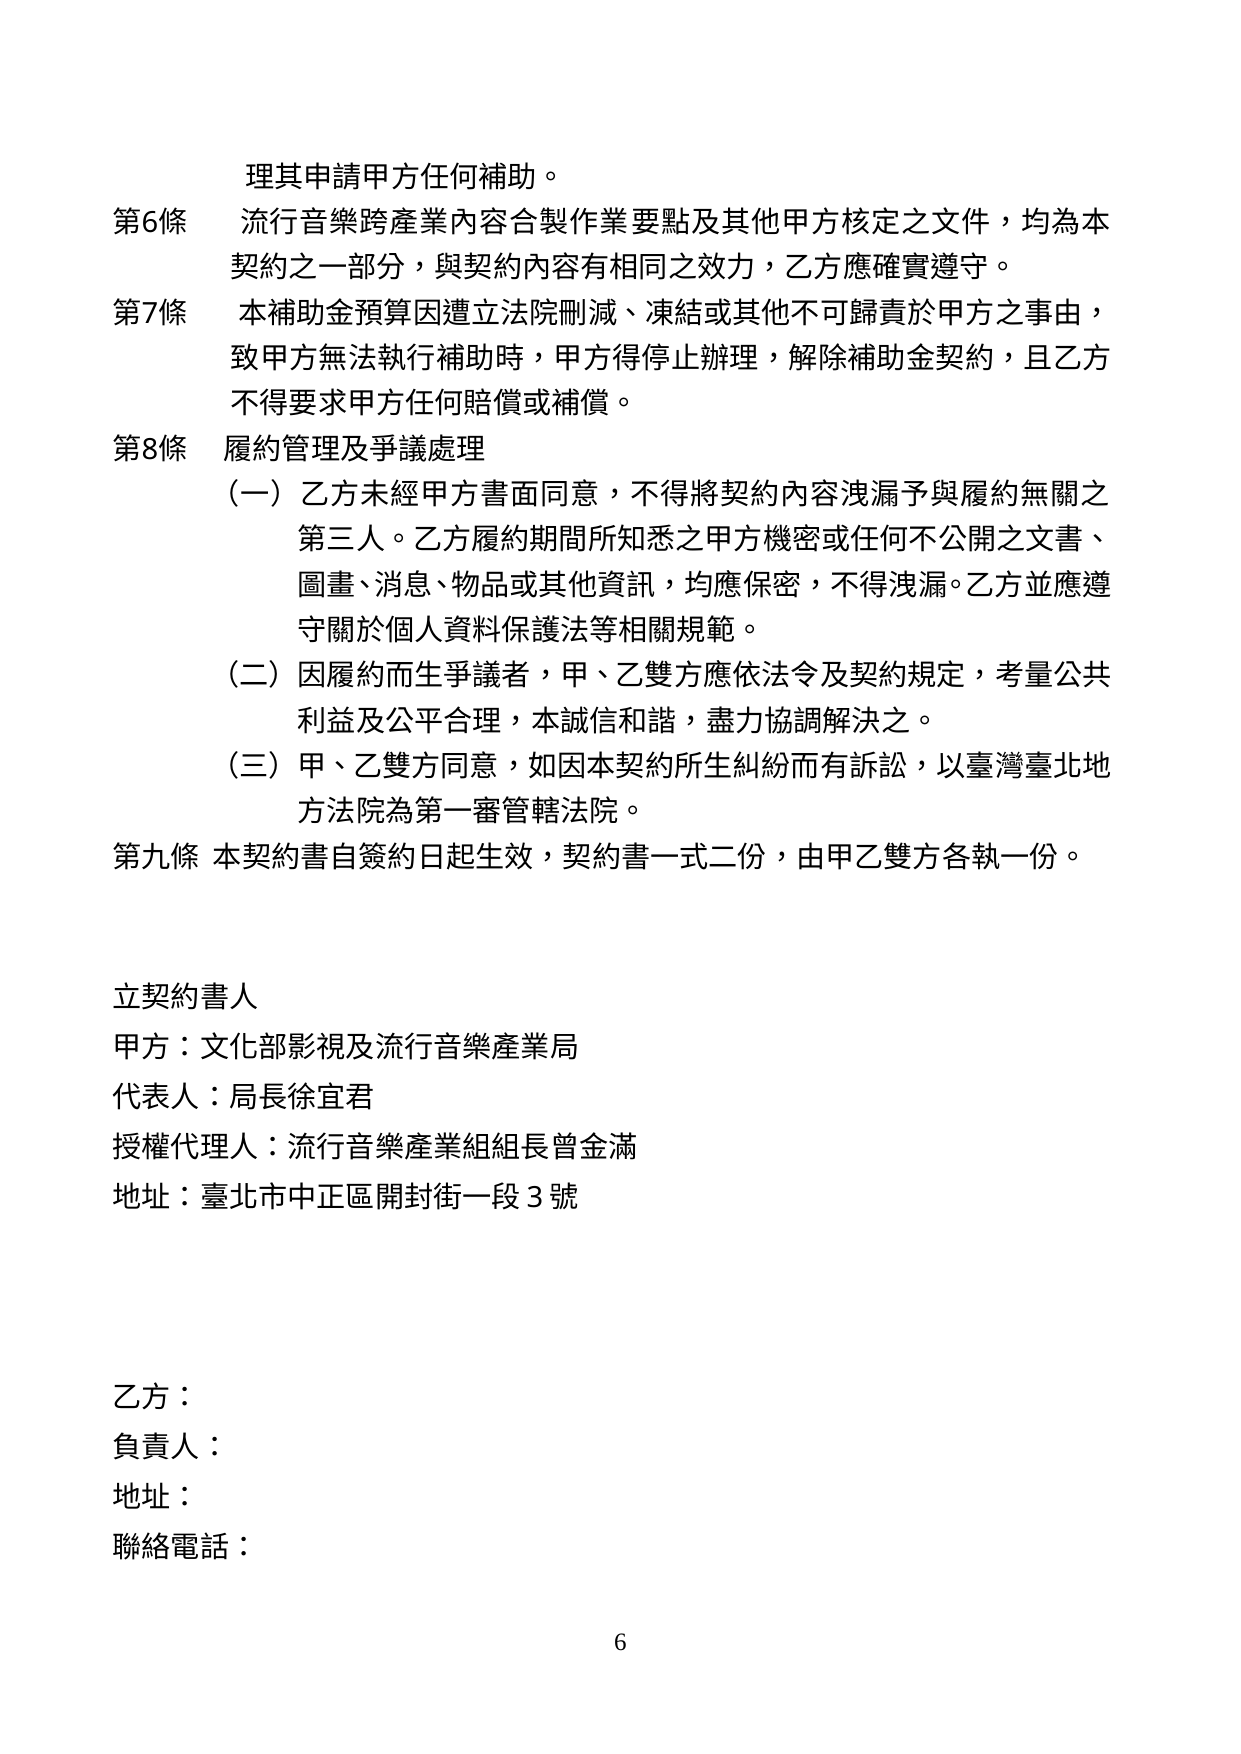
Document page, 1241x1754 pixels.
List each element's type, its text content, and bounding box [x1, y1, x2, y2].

text 代表人：局長徐宜君 [112, 1068, 1128, 1118]
text 授權代理人：流行音樂產業組組長曾金滿 [112, 1118, 1128, 1168]
list 履約管理及爭議處理 [112, 424, 1111, 469]
text 聯絡電話： [112, 1518, 1128, 1568]
text （二）因履約而生爭議者，甲、乙雙方應依法令及契約規定，考量公共利益及公平合理，本誠信和諧，盡力協調解決之。 [210, 650, 1111, 741]
list 本補助金預算因遭立法院刪減、凍結或其他不可歸責於甲方之事由，致甲方無法執行補助時，甲方得停止辦理，解除補助金契約，且乙方不得要求甲方任何賠償或補償。 [112, 288, 1111, 424]
text 第九條 本契約書自簽約日起生效，契約書一式二份，由甲乙雙方各執一份。 [112, 832, 1111, 877]
list 流行音樂跨產業內容合製作業要點及其他甲方核定之文件，均為本契約之一部分，與契約內容有相同之效力，乙方應確實遵守。 [112, 197, 1111, 288]
text （三）甲、乙雙方同意，如因本契約所生糾紛而有訴訟，以臺灣臺北地方法院為第一審管轄法院。 [210, 741, 1111, 832]
text 負責人： [112, 1418, 1128, 1468]
text 立契約書人 [112, 968, 1128, 1018]
text 地址： [112, 1468, 1128, 1518]
text 甲方：文化部影視及流行音樂產業局 [112, 1018, 1128, 1068]
text 乙方： [112, 1368, 1128, 1418]
list 理其申請甲方任何補助。 [157, 152, 1111, 197]
text 地址：臺北市中正區開封街一段3號 [112, 1168, 1128, 1218]
text （一）乙方未經甲方書面同意，不得將契約內容洩漏予與履約無關之第三人。乙方履約期間所知悉之甲方機密或任何不公開之文書、圖畫、消息、物品或其他資訊，均應保密，不得洩漏。乙方並應遵守關於個人資料保護法等相關規範。 [210, 469, 1111, 650]
